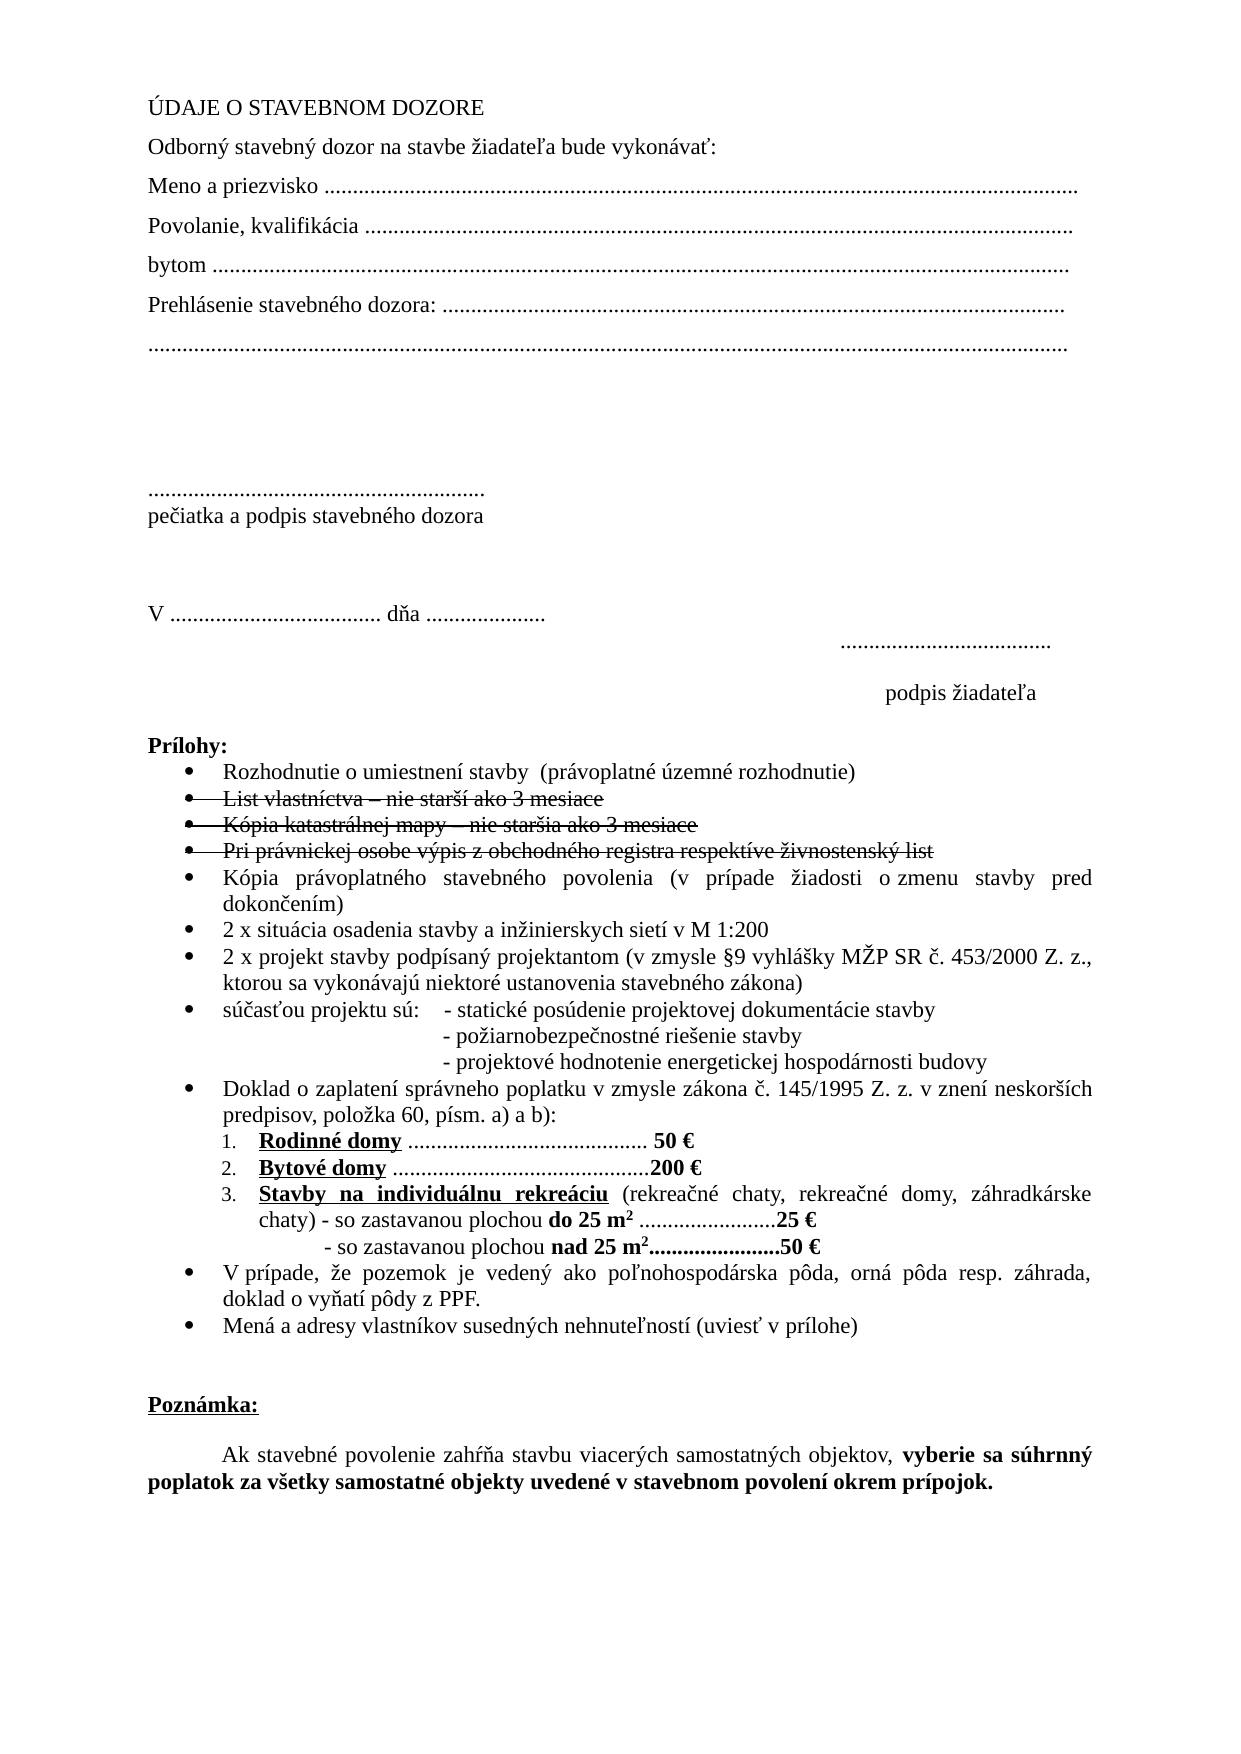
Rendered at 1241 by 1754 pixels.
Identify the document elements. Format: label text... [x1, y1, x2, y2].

text ..................................... [811, 627, 1093, 653]
list List vlastníctva – nie starší ako 3 mesiace [185, 785, 1093, 811]
list 2 x situácia osadenia stavby a inžinierskych sietí v M 1:200 [185, 917, 1093, 943]
list V prípade, že pozemok je vedený ako poľnohospodárska pôda, orná pôda resp. záhrada, doklad o vyňatí pôdy z PPF. [185, 1259, 1093, 1312]
list 2 x projekt stavby podpísaný projektantom (v zmysle §9 vyhlášky MŽP SR č. 453/2000 Z. z., ktorou sa vykonávajú niektoré ustanovenia stavebného zákona) [185, 943, 1093, 996]
text Prehlásenie stavebného dozora: ............................................................................................................. [148, 291, 1093, 317]
list súčasťou projektu sú: - statické posúdenie projektovej dokumentácie stavby [185, 996, 1093, 1022]
list Rozhodnutie o umiestnení stavby (právoplatné územné rozhodnutie) [185, 758, 1093, 785]
text - požiarnobezpečnostné riešenie stavby [440, 1022, 1093, 1048]
text Povolanie, kvalifikácia ............................................................................................................................ [148, 212, 1093, 238]
text - projektové hodnotenie energetickej hospodárnosti budovy [405, 1048, 1093, 1075]
list Kópia katastrálnej mapy – nie staršia ako 3 mesiace [185, 811, 1093, 837]
text Prílohy: [148, 732, 1093, 758]
text - so zastavanou plochou nad 25 m2.......................50 € [221, 1233, 1093, 1259]
list Kópia právoplatného stavebného povolenia (v prípade žiadosti o zmenu stavby pred dokončením) [185, 864, 1093, 917]
list Doklad o zaplatení správneho poplatku v zmysle zákona č. 145/1995 Z. z. v znení neskorších predpisov, položka 60, písm. a) a b): [185, 1075, 1093, 1127]
text Ak stavebné povolenie zahŕňa stavbu viacerých samostatných objektov, vyberie sa súhrnný poplatok za všetky samostatné objekty uvedené v stavebnom povolení okrem prípojok. [148, 1441, 1093, 1494]
text Poznámka: [148, 1391, 1093, 1417]
list Mená a adresy vlastníkov susedných nehnuteľností (uviesť v prílohe) [185, 1312, 1093, 1338]
text bytom ...................................................................................................................................................... [148, 252, 1093, 278]
text pečiatka a podpis stavebného dozora [148, 502, 1093, 528]
text V ..................................... dňa ..................... [148, 600, 1093, 627]
text Meno a priezvisko .................................................................................................................................... [148, 173, 1093, 199]
text ÚDAJE O STAVEBNOM DOZORE [148, 94, 1093, 120]
text ........................................................... [148, 475, 1093, 502]
list Stavby na individuálnu rekreáciu (rekreačné chaty, rekreačné domy, záhradkárske chaty) - so zastavanou plochou do 25 m2 ........................25 € [221, 1180, 1093, 1233]
list Bytové domy .............................................200 € [221, 1154, 1093, 1180]
text Odborný stavebný dozor na stavbe žiadateľa bude vykonávať: [148, 133, 1093, 159]
list Pri právnickej osobe výpis z obchodného registra respektíve živnostenský list [185, 837, 1093, 864]
text ................................................................................................................................................................. [148, 331, 1093, 357]
list Rodinné domy .......................................... 50 € [221, 1127, 1093, 1154]
text podpis žiadateľa [148, 679, 1093, 706]
